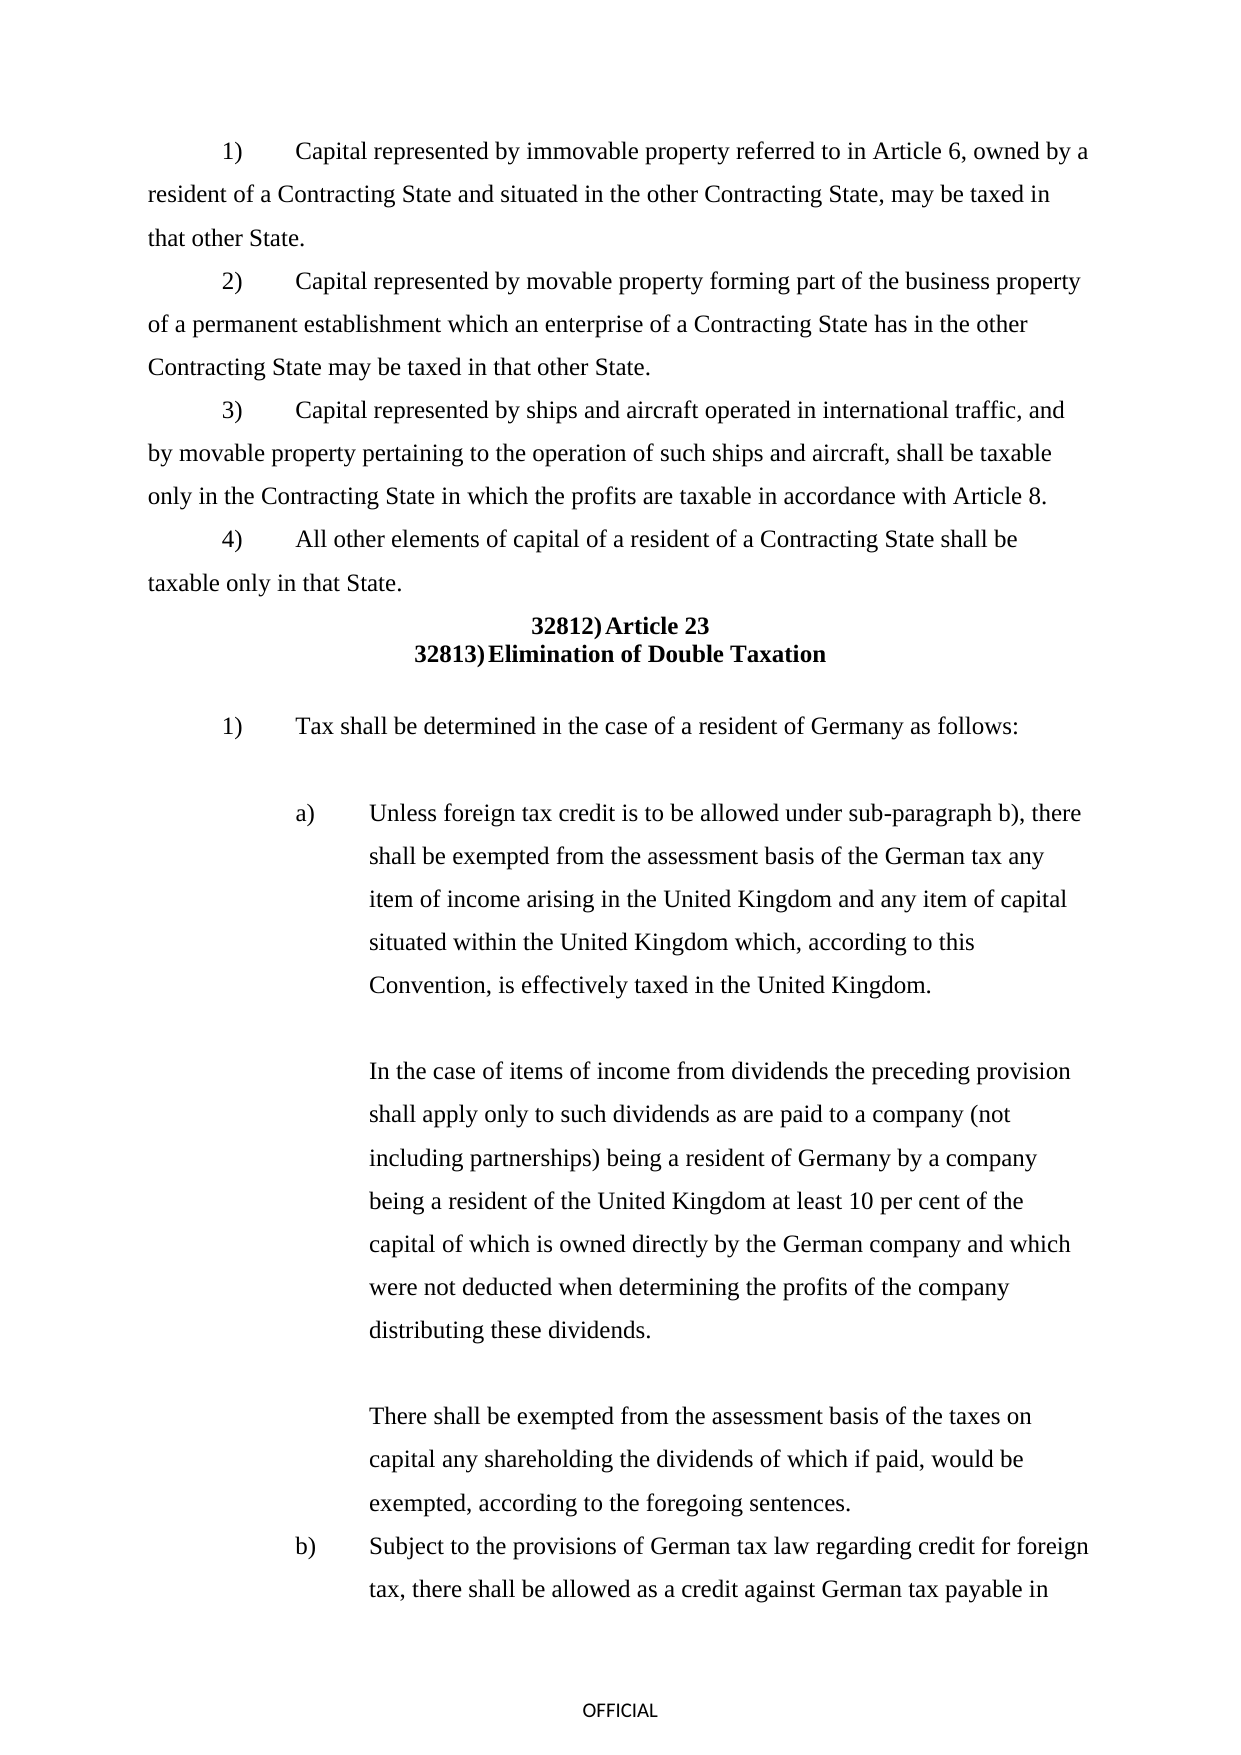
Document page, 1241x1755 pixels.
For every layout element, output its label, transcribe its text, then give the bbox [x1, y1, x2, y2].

subtitle Elimination of Double Taxation [148, 639, 1093, 668]
text 1) Tax shall be determined in the case of a resident of Germany as follows: [148, 711, 1093, 740]
text a) Unless foreign tax credit is to be allowed under sub‑paragraph b), there shall be exempted from the assessment basis of the German tax any item of income arising in the United Kingdom and any item of capital situated within the United Kingdom which, according to this Convention, is effectively taxed in the United Kingdom. [295, 798, 1093, 999]
text b) Subject to the provisions of German tax law regarding credit for foreign tax, there shall be allowed as a credit against German tax payable in [295, 1531, 1093, 1603]
text There shall be exempted from the assessment basis of the taxes on capital any share­holding the dividends of which if paid, would be exempted, according to the foregoing sentences. [369, 1401, 1093, 1516]
text 1) Capital represented by immovable property referred to in Article 6, owned by a resident of a Contracting State and situated in the other Contracting State, may be taxed in that other State. [148, 136, 1093, 251]
text 4) All other elements of capital of a resident of a Contracting State shall be taxable only in that State. [148, 524, 1093, 596]
subtitle Article 23 [148, 611, 1093, 639]
text 2) Capital represented by movable property forming part of the business property of a permanent establishment which an enterprise of a Contracting State has in the other Contracting State may be taxed in that other State. [148, 266, 1093, 381]
text 3) Capital represented by ships and aircraft operated in international traffic, and by movable property pertaining to the operation of such ships and aircraft, shall be taxable only in the Contracting State in which the profits are taxable in accordance with Article 8. [148, 395, 1093, 510]
text In the case of items of income from dividends the preceding provision shall apply only to such dividends as are paid to a company (not including partnerships) being a resident of Germany by a company being a resident of the United Kingdom at least 10 per cent of the capital of which is owned directly by the German company and which were not deducted when determining the profits of the company distributing these dividends. [369, 1056, 1093, 1344]
